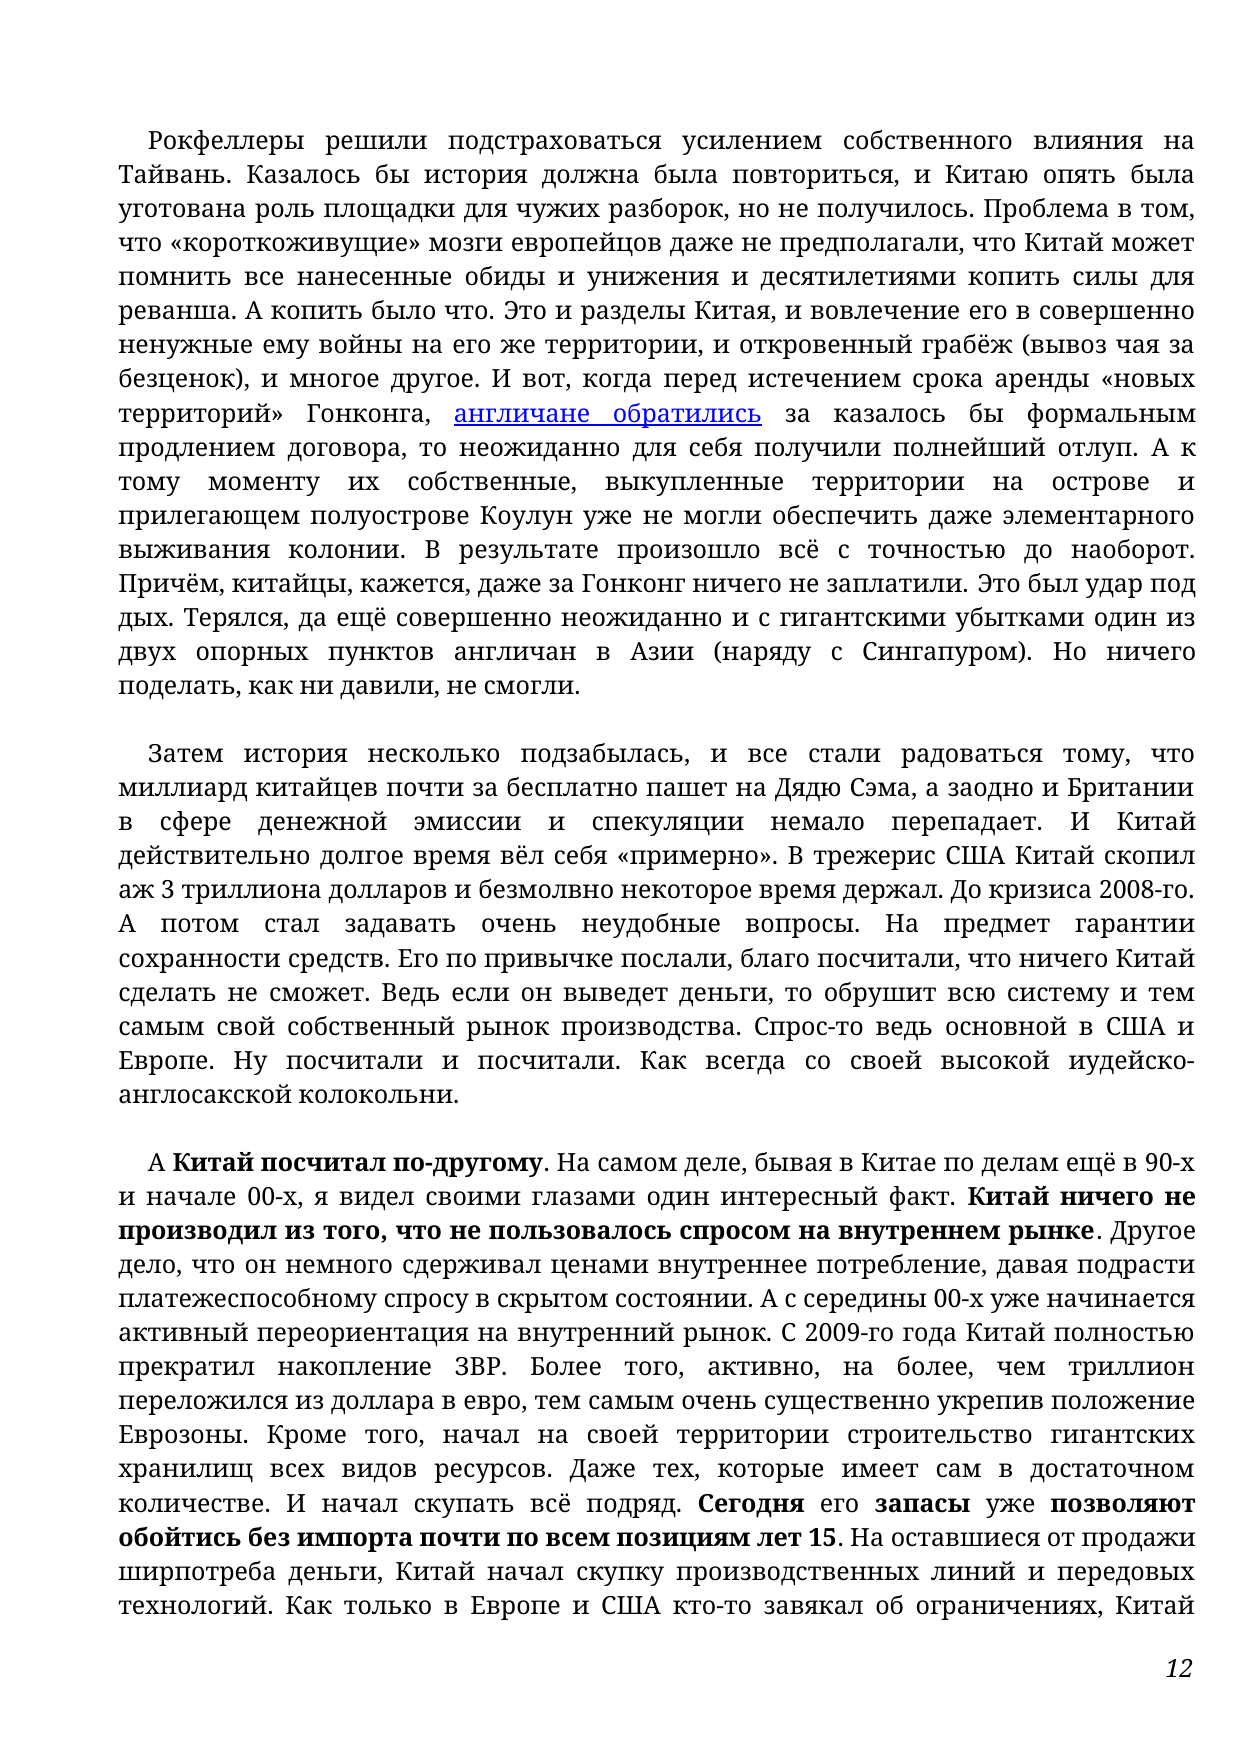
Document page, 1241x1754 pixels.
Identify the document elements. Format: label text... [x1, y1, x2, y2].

text А Китай посчитал по-другому. На самом деле, бывая в Китае по делам ещё в 90-х и начале 00-х, я видел своими глазами один интересный факт. Китай ничего не производил из того, что не пользовалось спросом на внутреннем рынке. Другое дело, что он немного сдерживал ценами внутреннее потребление, давая подрасти платежеспособному спросу в скрытом состоянии. А с середины 00-х уже начинается активный переориентация на внутренний рынок. С 2009-го года Китай полностью прекратил накопление ЗВР. Более того, активно, на более, чем триллион переложился из доллара в евро, тем самым очень существенно укрепив положение Еврозоны. Кроме того, начал на своей территории строительство гигантских хранилищ всех видов ресурсов. Даже тех, которые имеет сам в достаточном количестве. И начал скупать всё подряд. Сегодня его запасы уже позволяют обойтись без импорта почти по всем позициям лет 15. На оставшиеся от продажи ширпотреба деньги, Китай начал скупку производственных линий и передовых технологий. Как только в Европе и США кто-то завякал об ограничениях, Китай [118, 1144, 1196, 1621]
text Затем история несколько подзабылась, и все стали радоваться тому, что миллиард китайцев почти за бесплатно пашет на Дядю Сэма, а заодно и Британии в сфере денежной эмиссии и спекуляции немало перепадает. И Китай действительно долгое время вёл себя «примерно». В трежерис США Китай скопил аж 3 триллиона долларов и безмолвно некоторое время держал. До кризиса 2008-го. А потом стал задавать очень неудобные вопросы. На предмет гарантии сохранности средств. Его по привычке послали, благо посчитали, что ничего Китай сделать не сможет. Ведь если он выведет деньги, то обрушит всю систему и тем самым свой собственный рынок производства. Спрос-то ведь основной в США и Европе. Ну посчитали и посчитали. Как всегда со своей высокой иудейско-англосакской колокольни. [118, 736, 1196, 1111]
text Рокфеллеры решили подстраховаться усилением собственного влияния на Тайвань. Казалось бы история должна была повториться, и Китаю опять была уготована роль площадки для чужих разборок, но не получилось. Проблема в том, что «короткоживущие» мозги европейцов даже не предполагали, что Китай может помнить все нанесенные обиды и унижения и десятилетиями копить силы для реванша. А копить было что. Это и разделы Китая, и вовлечение его в совершенно ненужные ему войны на его же территории, и откровенный грабёж (вывоз чая за безценок), и многое другое. И вот, когда перед истечением срока аренды «новых территорий» Гонконга, англичане обратились за казалось бы формальным продлением договора, то неожиданно для себя получили полнейший отлуп. А к тому моменту их собственные, выкупленные территории на острове и прилегающем полуострове Коулун уже не могли обеспечить даже элементарного выживания колонии. В результате произошло всё с точностью до наоборот. Причём, китайцы, кажется, даже за Гонконг ничего не заплатили. Это был удар под дых. Терялся, да ещё совершенно неожиданно и с гигантскими убытками один из двух опорных пунктов англичан в Азии (наряду с Сингапуром). Но ничего поделать, как ни давили, не смогли. [118, 123, 1196, 702]
